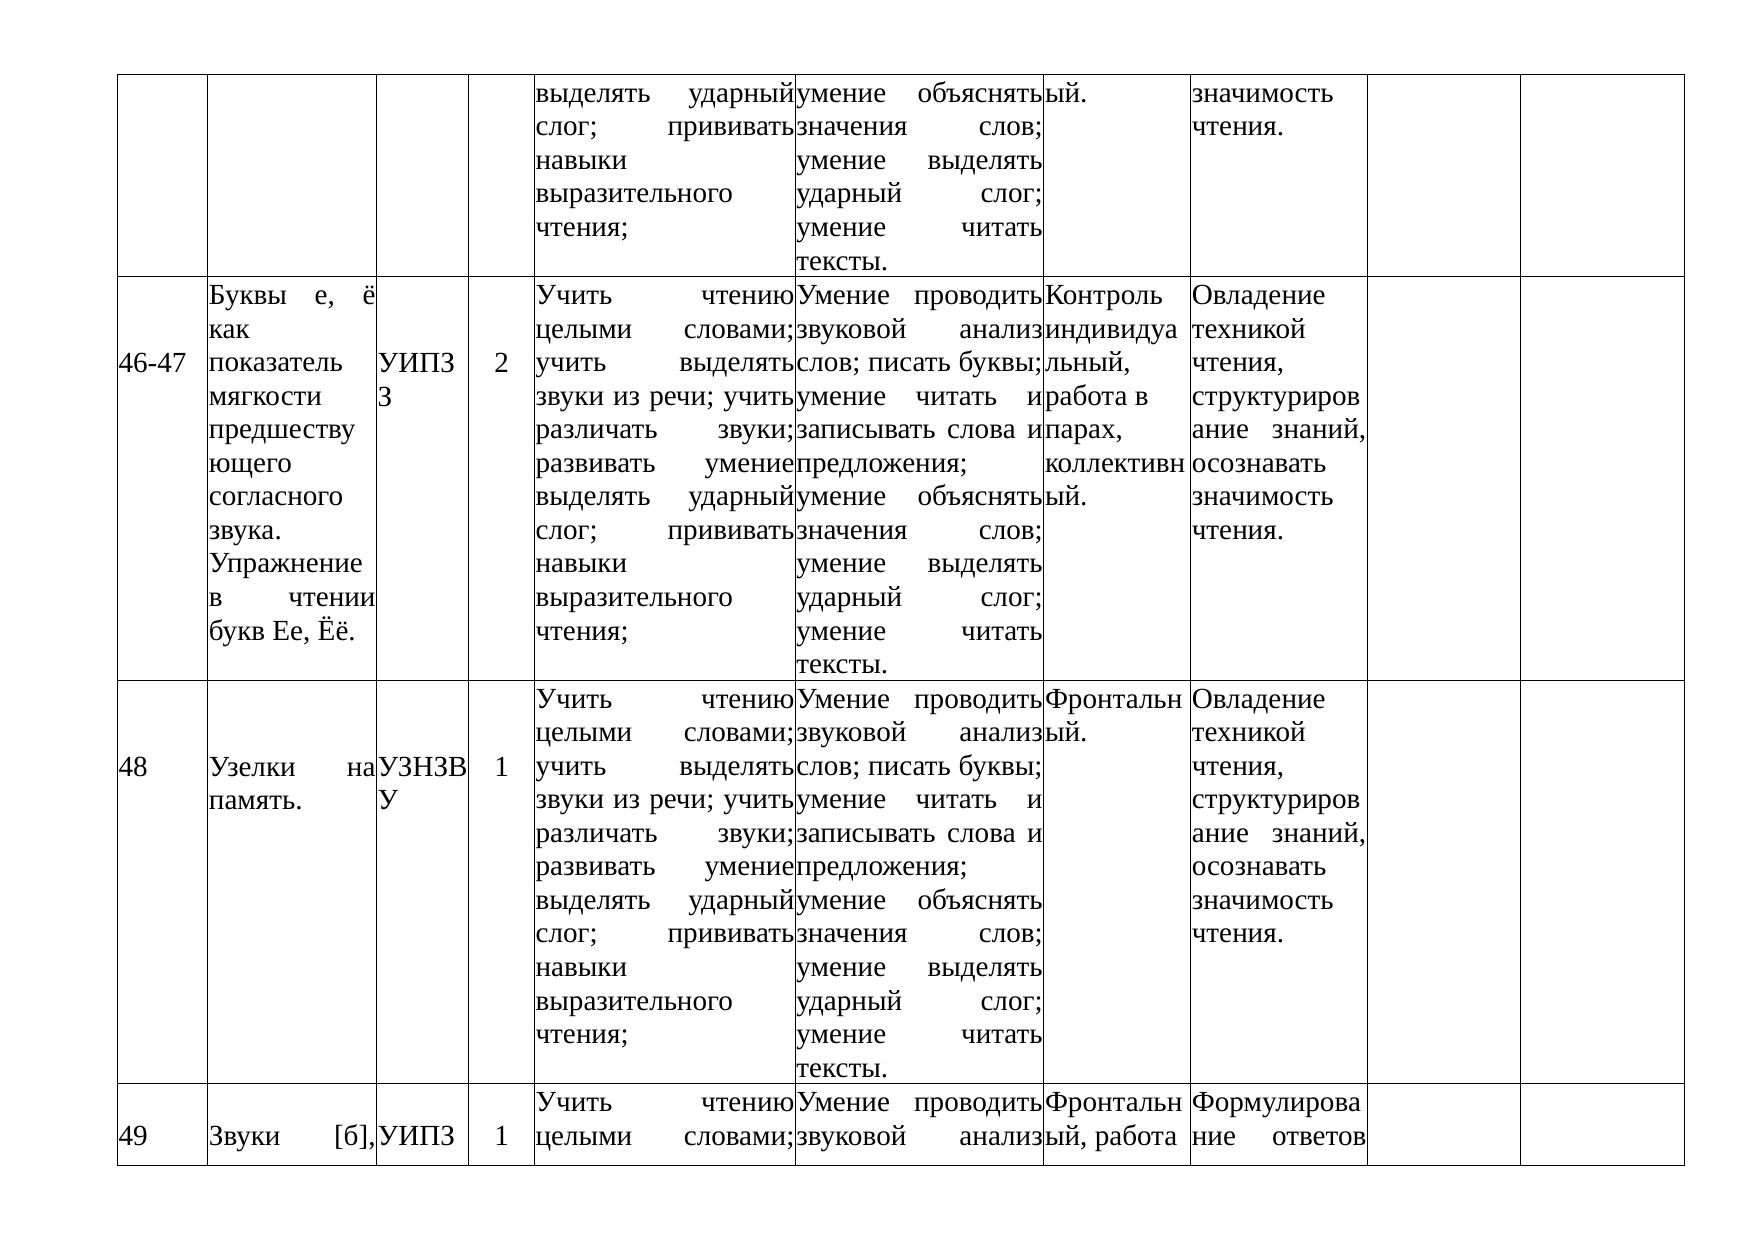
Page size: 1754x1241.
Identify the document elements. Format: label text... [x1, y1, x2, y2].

table_cell 1 [469, 1084, 534, 1165]
table_cell [208, 75, 376, 276]
table_cell УИПЗЗ [377, 277, 468, 680]
table_cell Буквы е, ё как показатель мягкости предшествующего согласного звука. Упражнение в чтении букв Ее, Ёё. [208, 277, 376, 680]
table_cell [1521, 1084, 1684, 1165]
table_cell ый. [1044, 75, 1190, 276]
table_cell [1368, 277, 1520, 680]
table_cell Учить чтению целыми словами; учить выделять звуки из речи; учить различать звуки; развивать умение выделять ударный слог; прививать навыки выразительного чтения; [535, 681, 795, 1083]
table_cell 48 [118, 681, 207, 1083]
table_cell УИПЗЗ [377, 1084, 468, 1165]
table_cell 2 [469, 277, 534, 680]
table_cell Учить чтению целыми словами; учить выделять звуки из речи; учить различать звуки; развивать умение выделять ударный слог; прививать навыки выразительного чтения; [535, 277, 795, 680]
table_cell [1368, 1084, 1520, 1165]
table_cell [118, 75, 207, 276]
table_cell Формулирование ответов [1191, 1084, 1367, 1165]
table_cell [1368, 681, 1520, 1083]
table_cell Овладение техникой чтения, структурирование знаний, осознавать значимость чтения. [1191, 277, 1367, 680]
table_cell выделять ударный слог; прививать навыки выразительного чтения; [535, 75, 795, 276]
table_cell умение объяснять значения слов; умение выделять ударный слог; умение читать тексты. [796, 75, 1043, 276]
table_cell Умение проводить звуковой анализ слов; писать буквы; умение читать и записывать слова и предложения; умение объяснять значения слов; умение выделять ударный слог; умение читать тексты. [796, 681, 1043, 1083]
table_cell значимость чтения. [1191, 75, 1367, 276]
table_cell Фронтальный, работа [1044, 1084, 1190, 1165]
table_cell Фронтальный. [1044, 681, 1190, 1083]
table_cell [469, 75, 534, 276]
table_cell [1368, 75, 1520, 276]
table_cell [1521, 681, 1684, 1083]
table_cell Звуки [б], [б’], буква Бб. Сравнение звуков [б] и [п ]. [208, 1084, 376, 1165]
table_cell Узелки на память. [208, 681, 376, 1083]
table_cell Контроль индивидуальный, работа в парах, коллективный. [1044, 277, 1190, 680]
table_cell [377, 75, 468, 276]
table_cell Овладение техникой чтения, структурирование знаний, осознавать значимость чтения. [1191, 681, 1367, 1083]
table_cell Умение проводить звуковой анализ [796, 1084, 1043, 1165]
table_cell УЗНЗВУ [377, 681, 468, 1083]
table_cell 49 [118, 1084, 207, 1165]
table_cell 46-47 [118, 277, 207, 680]
table_cell [1521, 75, 1684, 276]
table_cell 1 [469, 681, 534, 1083]
table_cell Умение проводить звуковой анализ слов; писать буквы; умение читать и записывать слова и предложения; умение объяснять значения слов; умение выделять ударный слог; умение читать тексты. [796, 277, 1043, 680]
table_cell [1521, 277, 1684, 680]
table_cell Учить чтению целыми словами; [535, 1084, 795, 1165]
